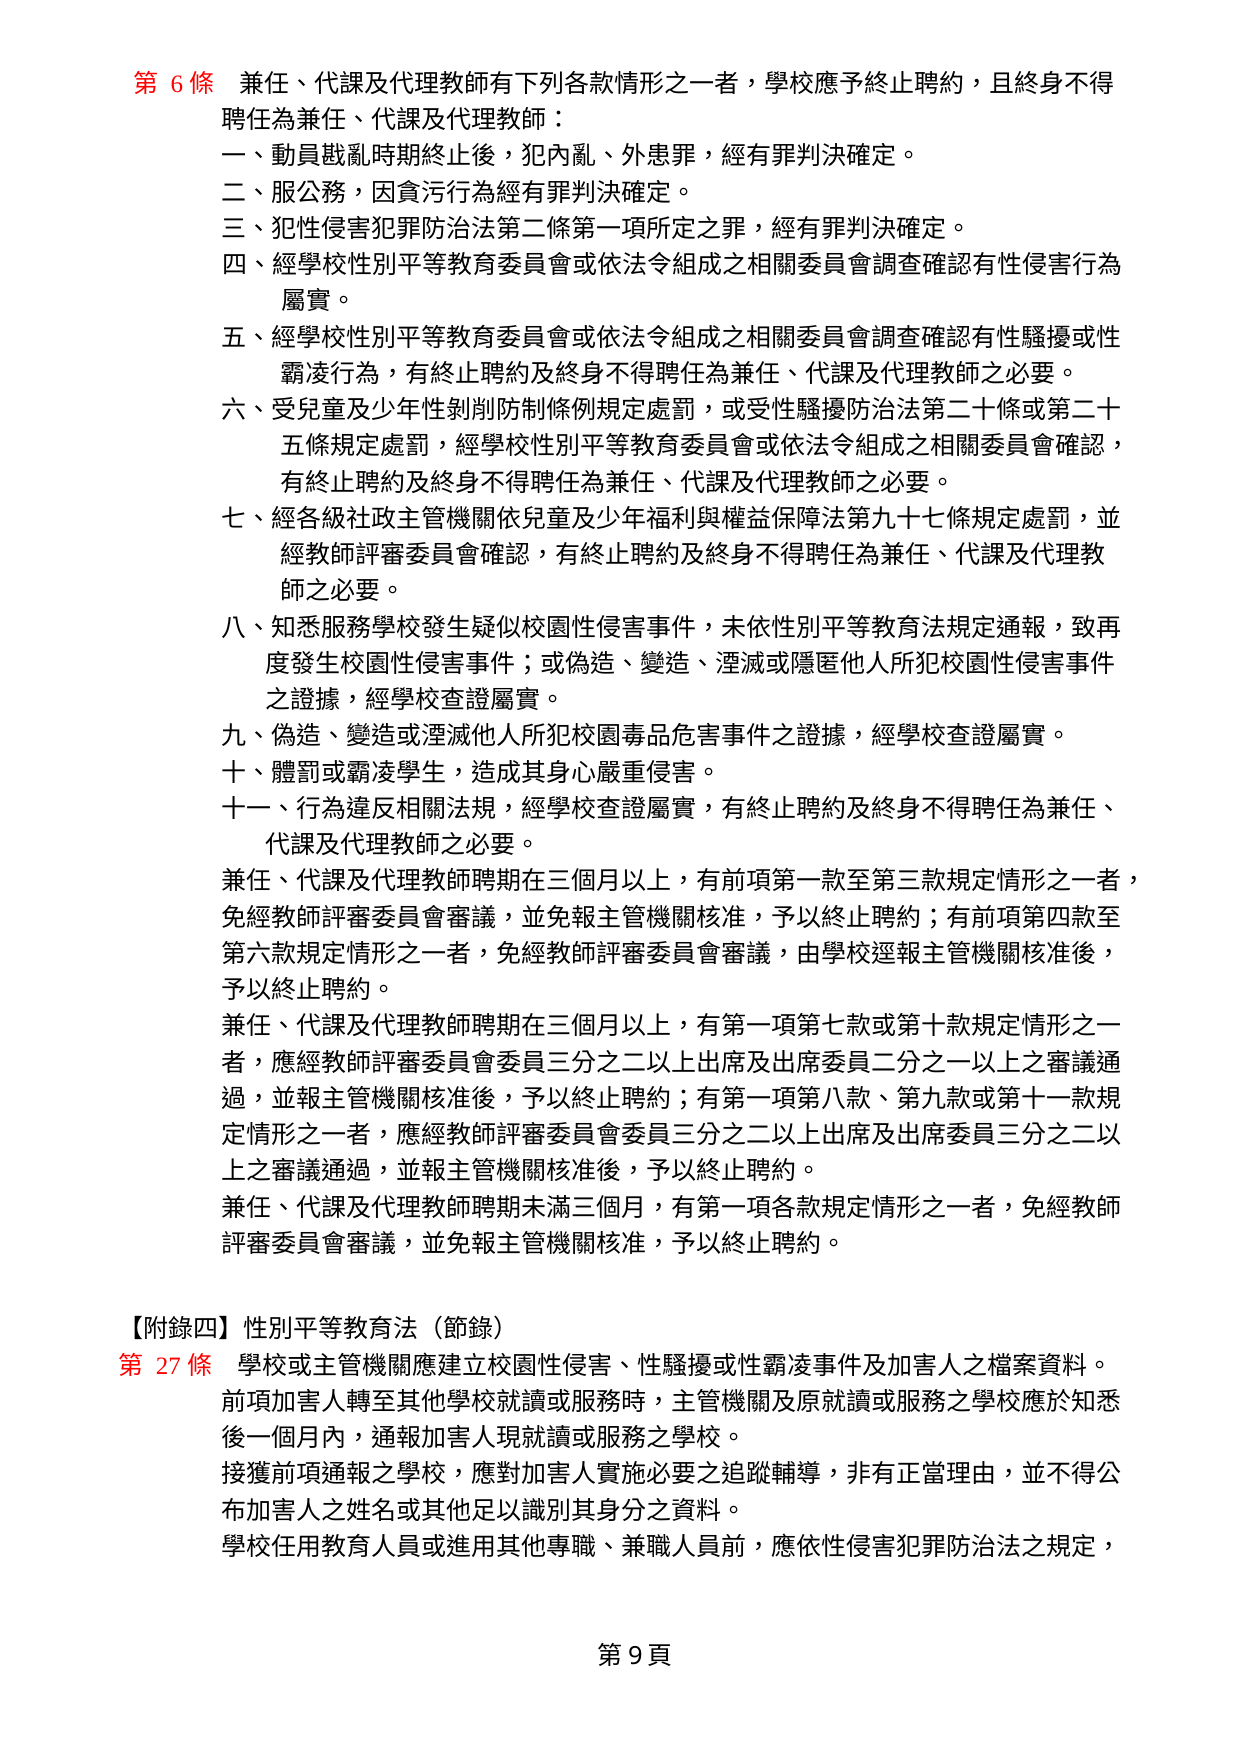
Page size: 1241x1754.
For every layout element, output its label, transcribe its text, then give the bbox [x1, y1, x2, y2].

text 五、經學校性別平等教育委員會或依法令組成之相關委員會調查確認有性騷擾或性霸凌行為，有終止聘約及終身不得聘任為兼任、代課及代理教師之必要。 [222, 317, 1122, 389]
text 八、知悉服務學校發生疑似校園性侵害事件，未依性別平等教育法規定通報，致再度發生校園性侵害事件；或偽造、變造、湮滅或隱匿他人所犯校園性侵害事件之證據，經學校查證屬實。 [221, 607, 1122, 716]
text 十、體罰或霸凌學生，造成其身心嚴重侵害。 [221, 752, 1122, 788]
text 九、偽造、變造或湮滅他人所犯校園毒品危害事件之證據，經學校查證屬實。 [221, 716, 1122, 752]
text 前項加害人轉至其他學校就讀或服務時，主管機關及原就讀或服務之學校應於知悉後一個月內，通報加害人現就讀或服務之學校。 [221, 1381, 1122, 1454]
text 十一、行為違反相關法規，經學校查證屬實，有終止聘約及終身不得聘任為兼任、代課及代理教師之必要。 [221, 788, 1122, 861]
text 三、犯性侵害犯罪防治法第二條第一項所定之罪，經有罪判決確定。 [221, 208, 1122, 244]
text 第 6 條 兼任、代課及代理教師有下列各款情形之一者，學校應予終止聘約，且終身不得聘任為兼任、代課及代理教師： [133, 63, 1122, 136]
text 兼任、代課及代理教師聘期在三個月以上，有前項第一款至第三款規定情形之一者，免經教師評審委員會審議，並免報主管機關核准，予以終止聘約；有前項第四款至第六款規定情形之一者，免經教師評審委員會審議，由學校逕報主管機關核准後，予以終止聘約。 [221, 861, 1122, 1006]
text 接獲前項通報之學校，應對加害人實施必要之追蹤輔導，非有正當理由，並不得公布加害人之姓名或其他足以識別其身分之資料。 [221, 1454, 1122, 1526]
text 六、受兒童及少年性剝削防制條例規定處罰，或受性騷擾防治法第二十條或第二十五條規定處罰，經學校性別平等教育委員會或依法令組成之相關委員會確認，有終止聘約及終身不得聘任為兼任、代課及代理教師之必要。 [221, 389, 1122, 498]
text 兼任、代課及代理教師聘期在三個月以上，有第一項第七款或第十款規定情形之一者，應經教師評審委員會委員三分之二以上出席及出席委員二分之一以上之審議通過，並報主管機關核准後，予以終止聘約；有第一項第八款、第九款或第十一款規定情形之一者，應經教師評審委員會委員三分之二以上出席及出席委員三分之二以上之審議通過，並報主管機關核准後，予以終止聘約。 [221, 1006, 1122, 1187]
text 第 27 條 學校或主管機關應建立校園性侵害、性騷擾或性霸凌事件及加害人之檔案資料。 [118, 1345, 1122, 1381]
text 一、動員戡亂時期終止後，犯內亂、外患罪，經有罪判決確定。 [221, 136, 1122, 172]
text 【附錄四】性別平等教育法（節錄） [118, 1309, 1122, 1345]
text 四、經學校性別平等教育委員會或依法令組成之相關委員會調查確認有性侵害行為屬實。 [222, 244, 1122, 317]
text 學校任用教育人員或進用其他專職、兼職人員前，應依性侵害犯罪防治法之規定， [221, 1526, 1122, 1563]
text 二、服公務，因貪污行為經有罪判決確定。 [221, 172, 1122, 208]
text 兼任、代課及代理教師聘期未滿三個月，有第一項各款規定情形之一者，免經教師評審委員會審議，並免報主管機關核准，予以終止聘約。 [221, 1187, 1122, 1259]
text 七、經各級社政主管機關依兒童及少年福利與權益保障法第九十七條規定處罰，並經教師評審委員會確認，有終止聘約及終身不得聘任為兼任、代課及代理教師之必要。 [222, 498, 1122, 607]
